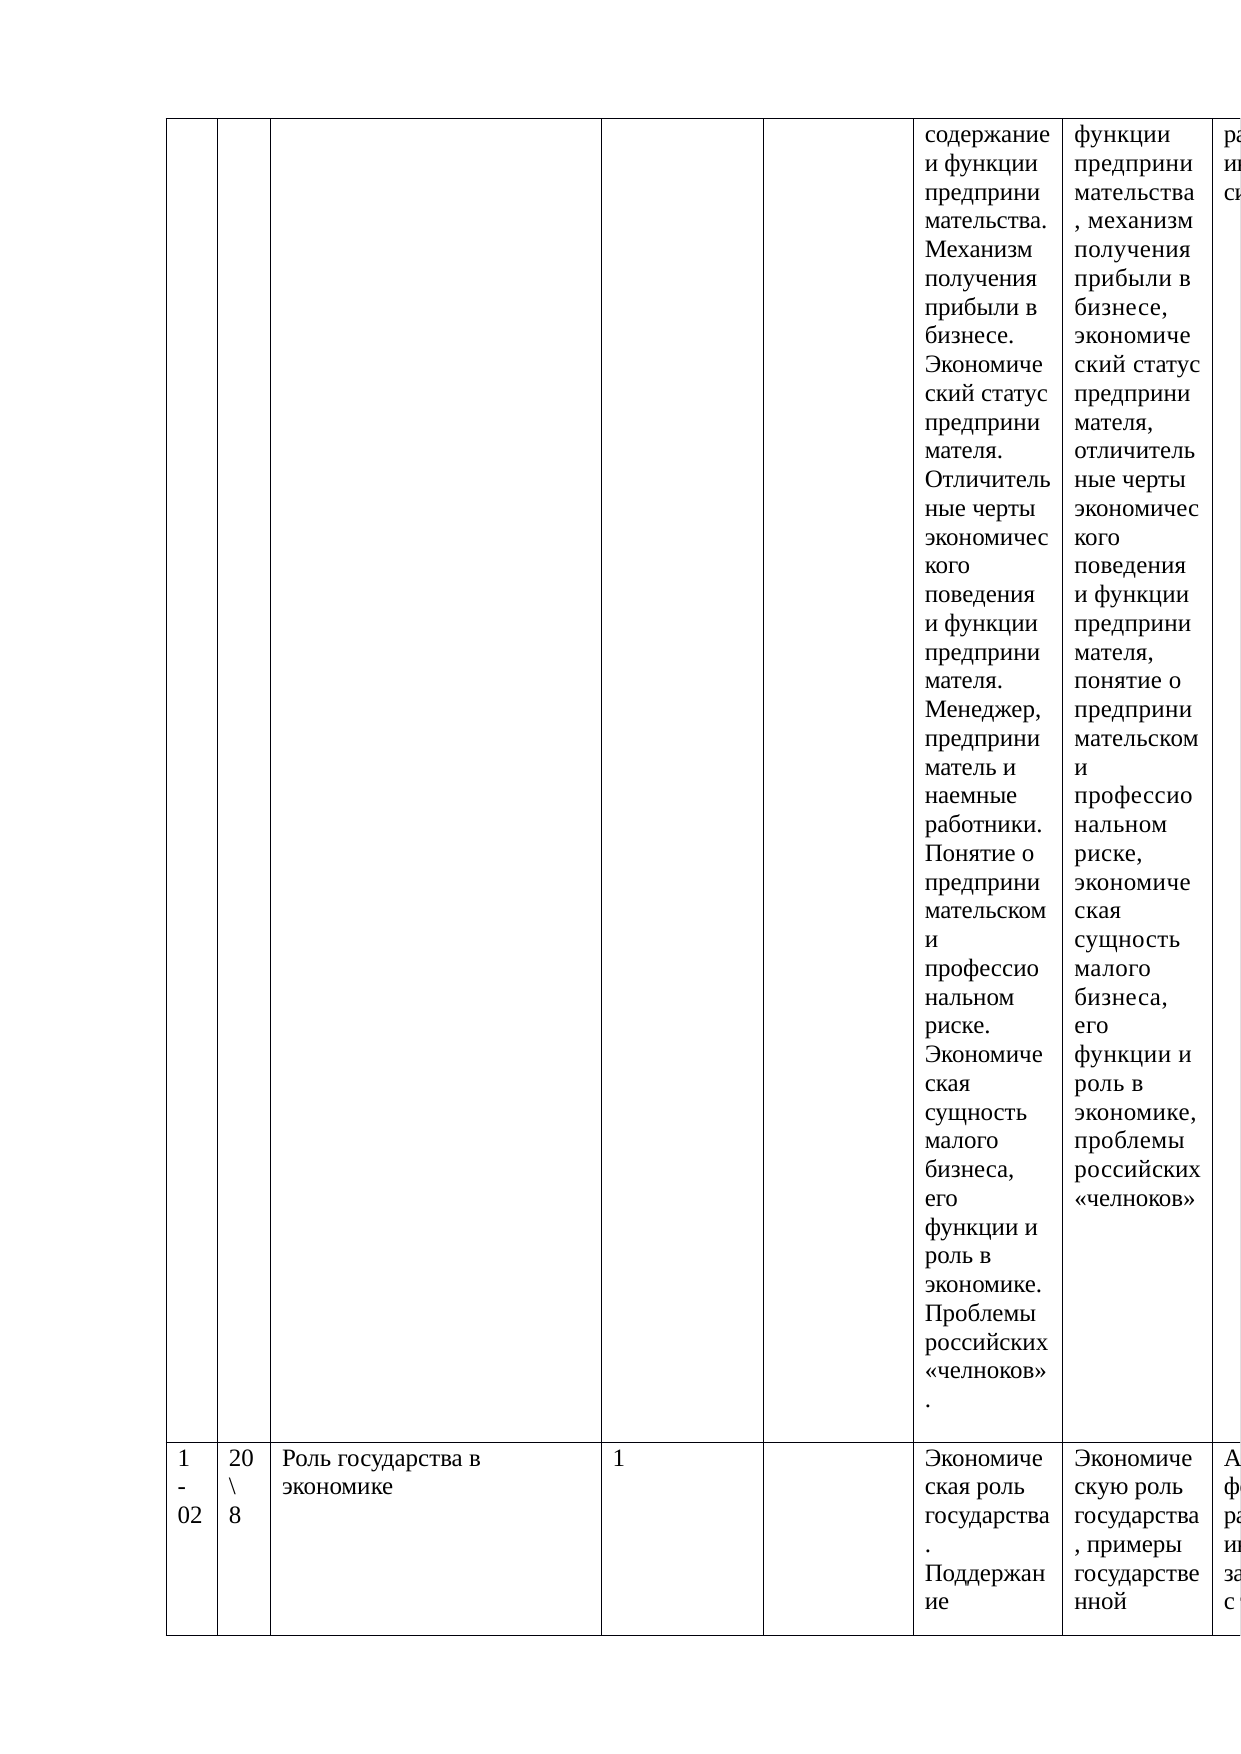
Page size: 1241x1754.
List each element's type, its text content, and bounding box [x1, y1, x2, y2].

table_cell Роль государства в экономике [271, 1443, 601, 1635]
table_cell 1 [602, 1443, 763, 1635]
table_cell 20 \ 8 [218, 1443, 270, 1635]
table_cell [602, 119, 763, 1442]
table_cell Аргументировать свой ответ, формулировать оценочное суждение, работать с различными источниками информации, выполнять тестовые задания, оценивать поведение людей с точки зрения социальных норм [1213, 1443, 1240, 1635]
table_cell [271, 119, 601, 1442]
table_cell функции предпринимательства, механизм получения прибыли в бизнесе, экономический статус предпринимателя, отличительные черты экономического поведения и функции предпринимателя, понятие о предпринимательском и профессиональном риске, экономическая сущность малого бизнеса, его функции и роль в экономике, проблемы российских «челноков» [1063, 119, 1212, 1442]
table_cell [167, 119, 217, 1442]
table_cell [764, 1443, 913, 1635]
table_cell [764, 119, 913, 1442]
table_cell Экономическая роль государства. Поддержание [914, 1443, 1062, 1635]
table_cell Оперировать терминами, выполнять тестовые задания, составлять конспект урока, работать со справочниками и словарями, работать со схемами, переводить информацию из одной знаковой системы в другую [1213, 119, 1240, 1442]
table_cell 1 - 02 [167, 1443, 217, 1635]
table_cell Экономическую роль государства, примеры государственной [1063, 1443, 1212, 1635]
table_cell содержание и функции предпринимательства. Механизм получения прибыли в бизнесе. Экономический статус предпринимателя. Отличительные черты экономического поведения и функции предпринимателя. Менеджер, предприниматель и наемные работники. Понятие о предпринимательском и профессиональном риске. Экономическая сущность малого бизнеса, его функции и роль в экономике. Проблемы российских «челноков». [914, 119, 1062, 1442]
table_cell [218, 119, 270, 1442]
